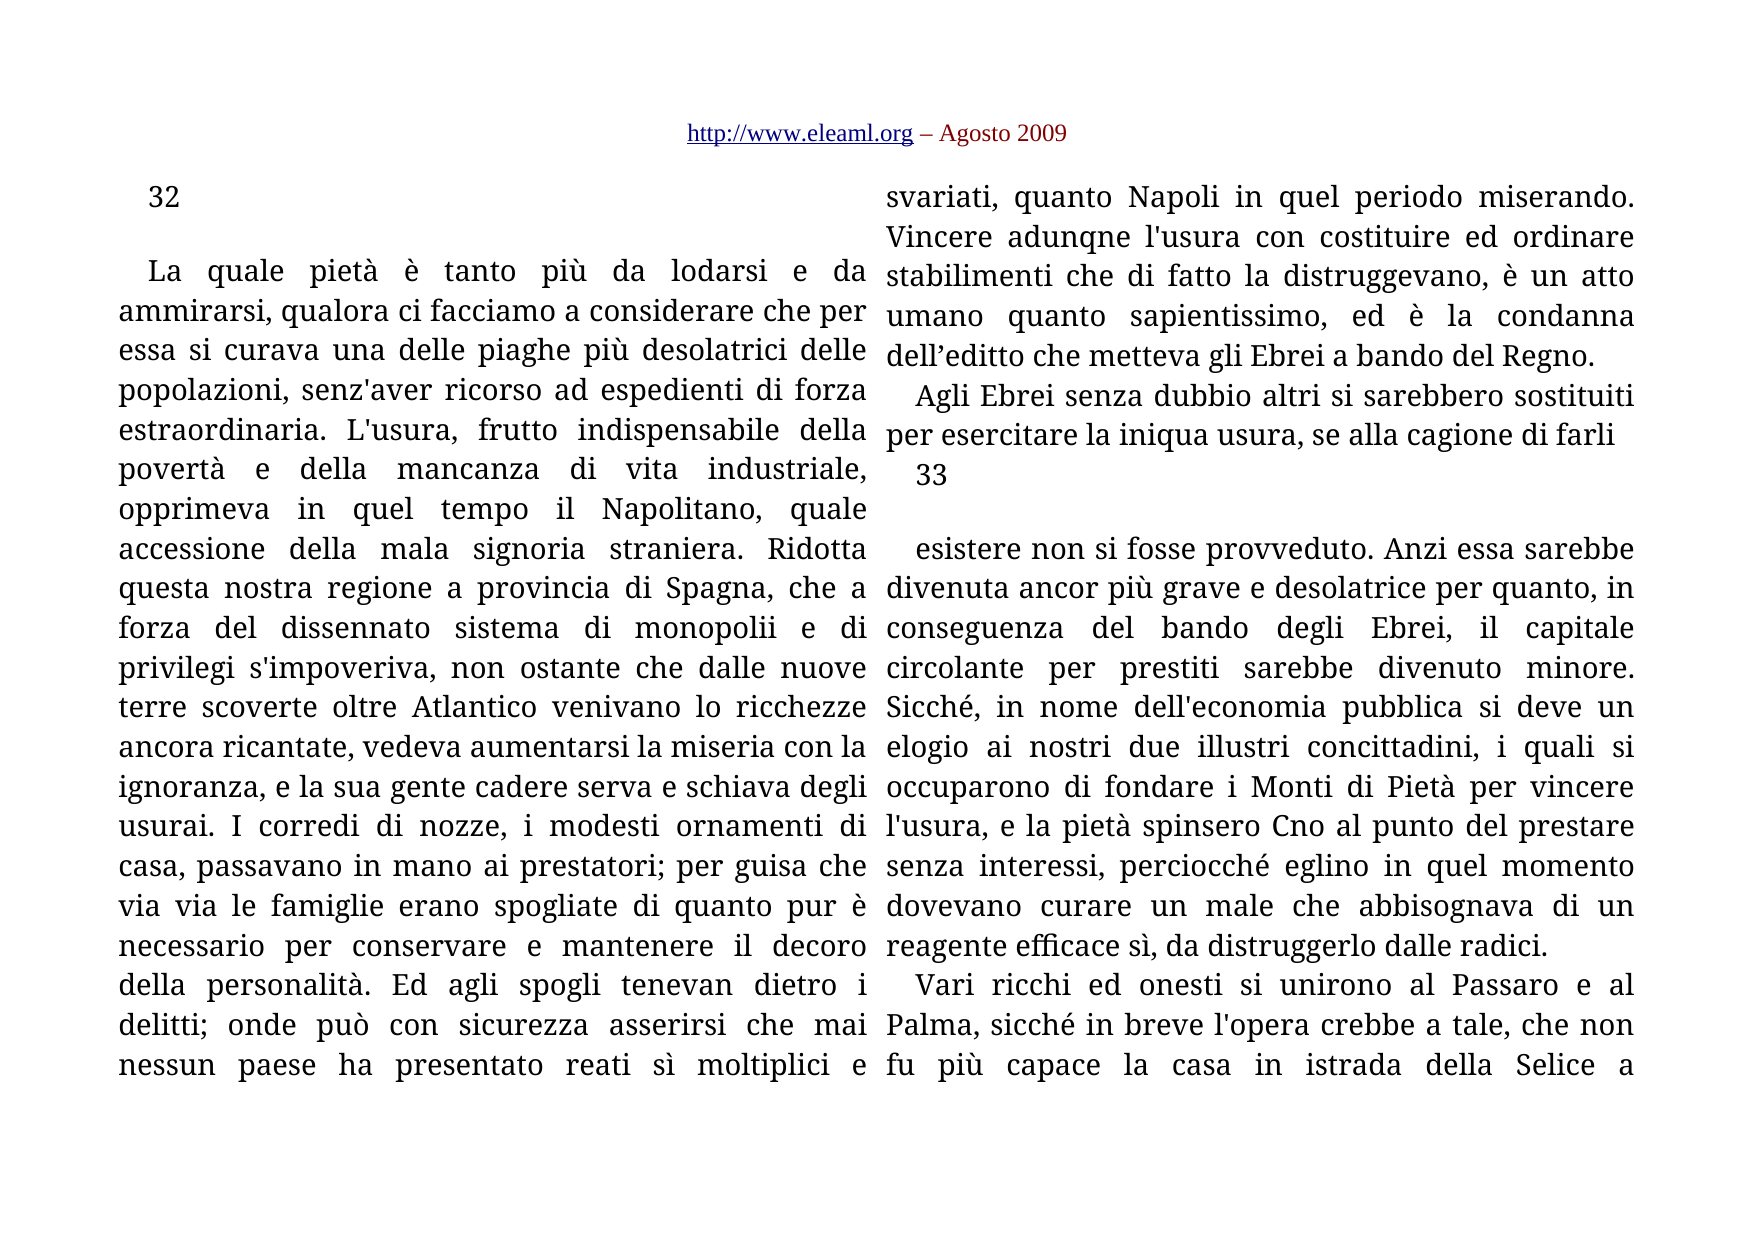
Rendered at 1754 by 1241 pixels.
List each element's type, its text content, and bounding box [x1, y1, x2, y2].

text svariati, quanto Napoli in quel periodo miserando. Vincere adunqne l'usura con costituire ed ordinare stabilimenti che di fatto la distruggevano, è un atto umano quanto sapientissimo, ed è la condanna dell’editto che metteva gli Ebrei a bando del Regno. [886, 176, 1636, 375]
text esistere non si fosse provveduto. Anzi essa sarebbe divenuta ancor più grave e desolatrice per quanto, in conseguenza del bando degli Ebrei, il capitale circolante per prestiti sarebbe divenuto minore. Sicché, in nome dell'economia pubblica si deve un elogio ai nostri due illustri concittadini, i quali si occuparono di fondare i Monti di Pietà per vincere l'usura, e la pietà spinsero Cno al punto del prestare senza interessi, perciocché eglino in quel momento dovevano curare un male che abbisognava di un reagente efficace sì, da distruggerlo dalle radici. [886, 528, 1636, 964]
text 32 [118, 176, 868, 216]
text Vari ricchi ed onesti si unirono al Passaro e al Palma, sicché in breve l'opera crebbe a tale, che non fu più capace la casa in istrada della Selice a [886, 964, 1636, 1083]
text Agli Ebrei senza dubbio altri si sarebbero sostituiti per esercitare la iniqua usura, se alla cagione di farli [886, 375, 1636, 454]
text La quale pietà è tanto più da lodarsi e da ammirarsi, qualora ci facciamo a considerare che per essa si curava una delle piaghe più desolatrici delle popolazioni, senz'aver ricorso ad espedienti di forza estraordinaria. L'usura, frutto indispensabile della povertà e della mancanza di vita industriale, opprimeva in quel tempo il Napolitano, quale accessione della mala signoria straniera. Ridotta questa nostra regione a provincia di Spagna, che a forza del dissennato sistema di monopolii e di privilegi s'impoveriva, non ostante che dalle nuove terre scoverte oltre Atlantico venivano lo ricchezze ancora ricantate, vedeva aumentarsi la miseria con la ignoranza, e la sua gente cadere serva e schiava degli usurai. I corredi di nozze, i modesti ornamenti di casa, passavano in mano ai prestatori; per guisa che via via le famiglie erano spogliate di quanto pur è necessario per conservare e mantenere il decoro della personalità. Ed agli spogli tenevan dietro i delitti; onde può con sicurezza asserirsi che mai nessun paese ha presentato reati sì moltiplici e [118, 250, 868, 1083]
text 33 [886, 454, 1636, 494]
